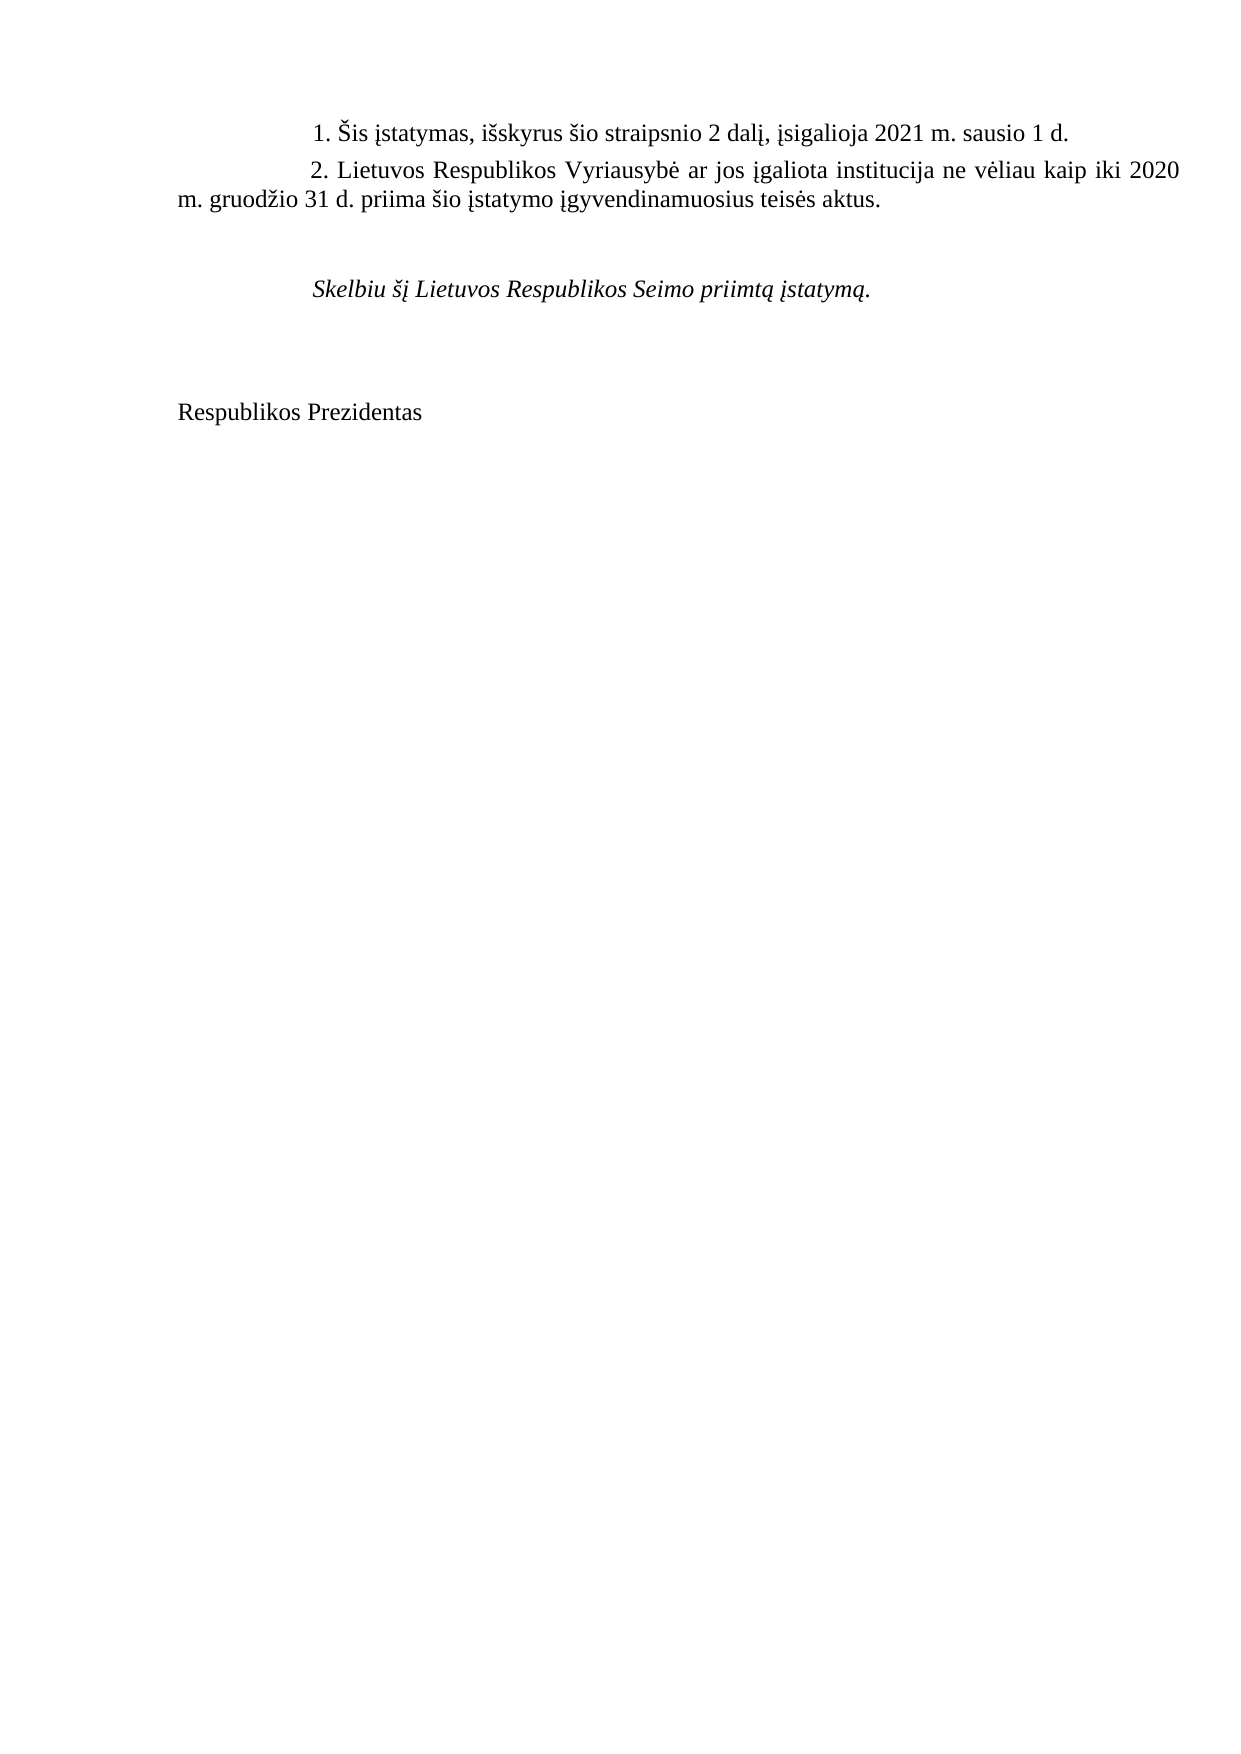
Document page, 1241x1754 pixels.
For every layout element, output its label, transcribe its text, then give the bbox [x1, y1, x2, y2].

text 1. Šis įstatymas, išskyrus šio straipsnio 2 dalį, įsigalioja 2021 m. sausio 1 d. [312, 118, 1181, 147]
text Respublikos Prezidentas [177, 397, 1181, 426]
text Skelbiu šį Lietuvos Respublikos Seimo priimtą įstatymą. [177, 274, 1181, 303]
text 2. Lietuvos Respublikos Vyriausybė ar jos įgaliota institucija ne vėliau kaip iki 2020 m. gruodžio 31 d. priima šio įstatymo įgyvendinamuosius teisės aktus. [177, 155, 1181, 213]
